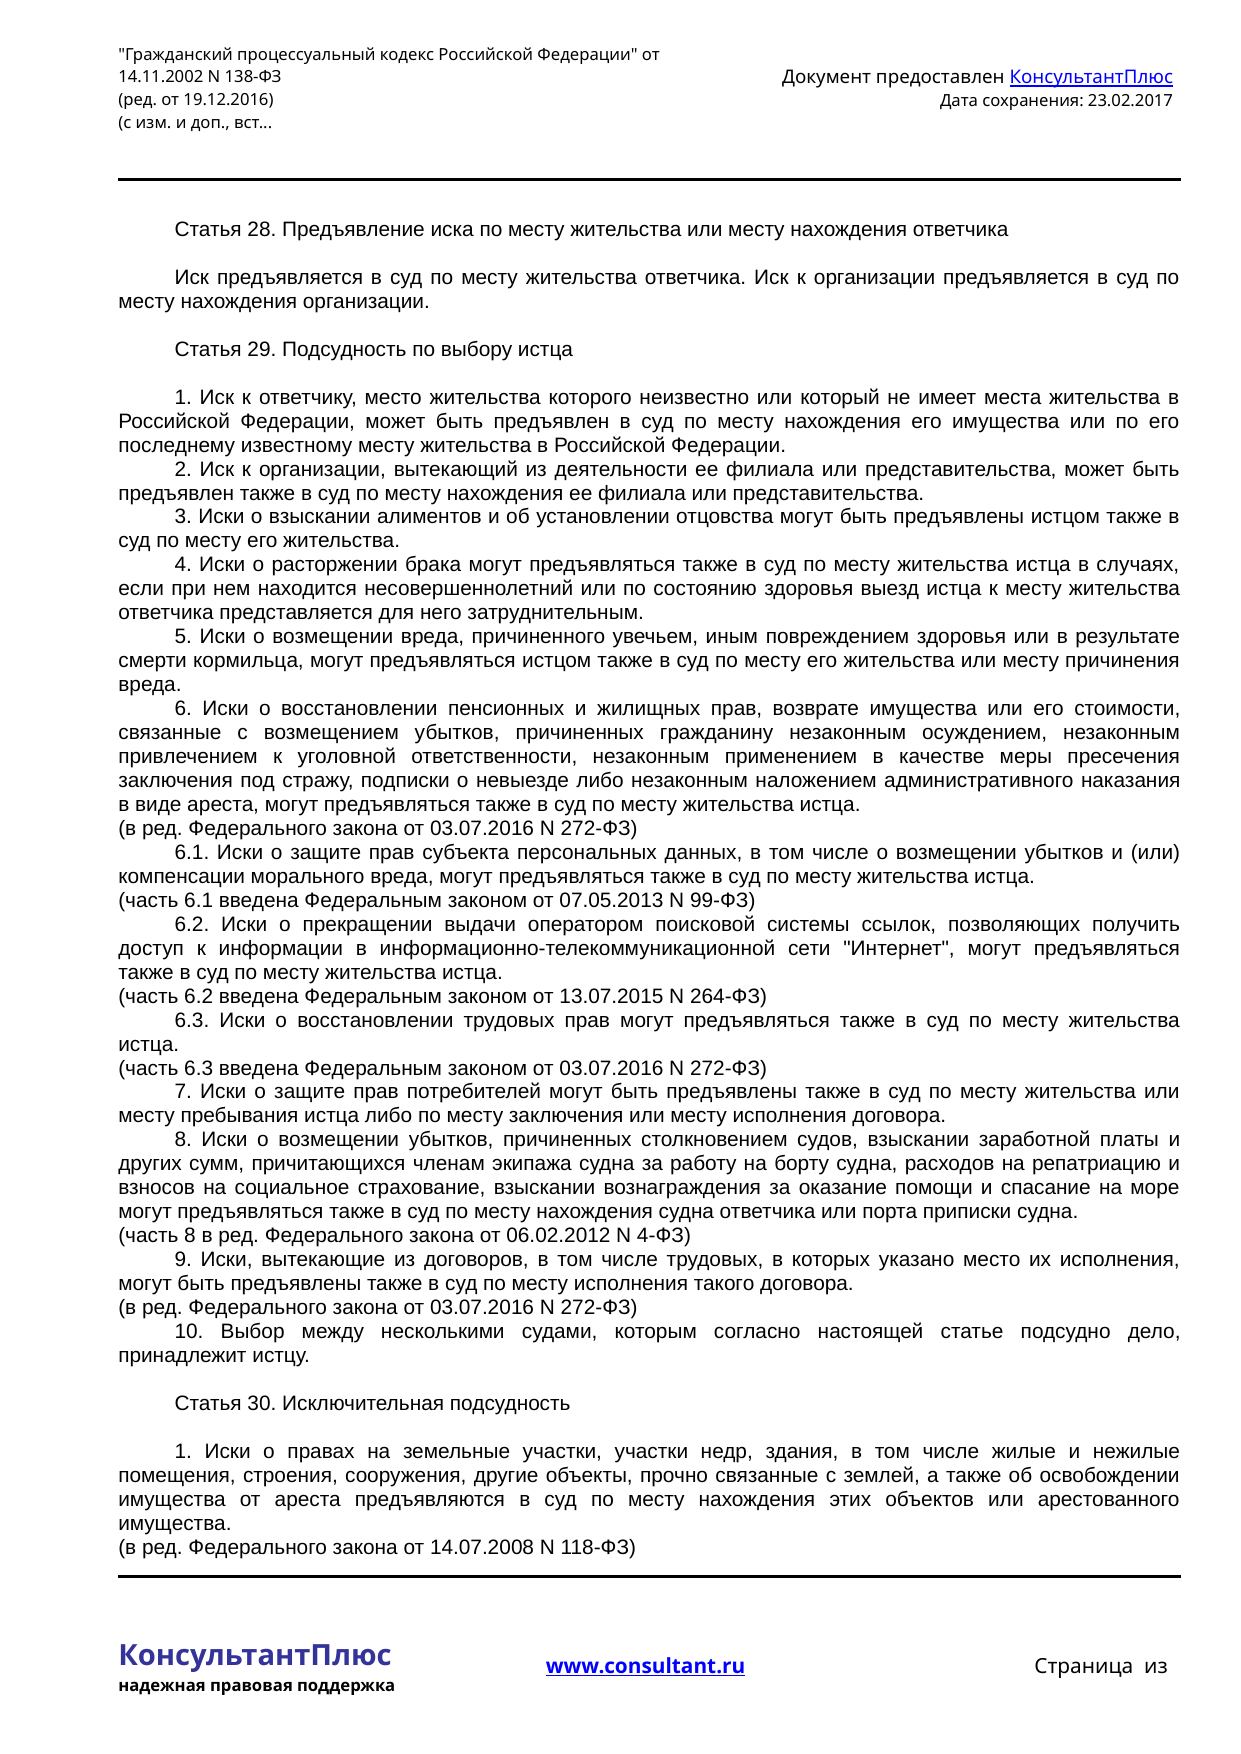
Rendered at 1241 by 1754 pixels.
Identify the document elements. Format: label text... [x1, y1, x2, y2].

subtitle Статья 30. Исключительная подсудность [118, 1391, 1181, 1415]
text (часть 6.3 введена Федеральным законом от 03.07.2016 N 272-ФЗ) [118, 1055, 1181, 1079]
text Иск предъявляется в суд по месту жительства ответчика. Иск к организации предъявляется в суд по месту нахождения организации. [118, 265, 1181, 313]
text (часть 8 в ред. Федерального закона от 06.02.2012 N 4-ФЗ) [118, 1223, 1181, 1247]
text 5. Иски о возмещении вреда, причиненного увечьем, иным повреждением здоровья или в результате смерти кормильца, могут предъявляться истцом также в суд по месту его жительства или месту причинения вреда. [118, 624, 1181, 696]
text 10. Выбор между несколькими судами, которым согласно настоящей статье подсудно дело, принадлежит истцу. [118, 1319, 1181, 1367]
text (часть 6.1 введена Федеральным законом от 07.05.2013 N 99-ФЗ) [118, 888, 1181, 912]
subtitle Статья 29. Подсудность по выбору истца [118, 337, 1181, 361]
text 1. Иски о правах на земельные участки, участки недр, здания, в том числе жилые и нежилые помещения, строения, сооружения, другие объекты, прочно связанные с землей, а также об освобождении имущества от ареста предъявляются в суд по месту нахождения этих объектов или арестованного имущества. [118, 1439, 1181, 1534]
text (в ред. Федерального закона от 14.07.2008 N 118-ФЗ) [118, 1534, 1181, 1558]
text 7. Иски о защите прав потребителей могут быть предъявлены также в суд по месту жительства или месту пребывания истца либо по месту заключения или месту исполнения договора. [118, 1079, 1181, 1127]
text (в ред. Федерального закона от 03.07.2016 N 272-ФЗ) [118, 816, 1181, 840]
subtitle Статья 28. Предъявление иска по месту жительства или месту нахождения ответчика [118, 217, 1181, 241]
text 6.3. Иски о восстановлении трудовых прав могут предъявляться также в суд по месту жительства истца. [118, 1007, 1181, 1055]
text (в ред. Федерального закона от 03.07.2016 N 272-ФЗ) [118, 1295, 1181, 1319]
text 2. Иск к организации, вытекающий из деятельности ее филиала или представительства, может быть предъявлен также в суд по месту нахождения ее филиала или представительства. [118, 456, 1181, 504]
text 1. Иск к ответчику, место жительства которого неизвестно или который не имеет места жительства в Российской Федерации, может быть предъявлен в суд по месту нахождения его имущества или по его последнему известному месту жительства в Российской Федерации. [118, 384, 1181, 456]
text 4. Иски о расторжении брака могут предъявляться также в суд по месту жительства истца в случаях, если при нем находится несовершеннолетний или по состоянию здоровья выезд истца к месту жительства ответчика представляется для него затруднительным. [118, 552, 1181, 624]
text (часть 6.2 введена Федеральным законом от 13.07.2015 N 264-ФЗ) [118, 983, 1181, 1007]
text 6. Иски о восстановлении пенсионных и жилищных прав, возврате имущества или его стоимости, связанные с возмещением убытков, причиненных гражданину незаконным осуждением, незаконным привлечением к уголовной ответственности, незаконным применением в качестве меры пресечения заключения под стражу, подписки о невыезде либо незаконным наложением административного наказания в виде ареста, могут предъявляться также в суд по месту жительства истца. [118, 696, 1181, 816]
text 8. Иски о возмещении убытков, причиненных столкновением судов, взыскании заработной платы и других сумм, причитающихся членам экипажа судна за работу на борту судна, расходов на репатриацию и взносов на социальное страхование, взыскании вознаграждения за оказание помощи и спасание на море могут предъявляться также в суд по месту нахождения судна ответчика или порта приписки судна. [118, 1127, 1181, 1223]
text 9. Иски, вытекающие из договоров, в том числе трудовых, в которых указано место их исполнения, могут быть предъявлены также в суд по месту исполнения такого договора. [118, 1247, 1181, 1295]
text 6.1. Иски о защите прав субъекта персональных данных, в том числе о возмещении убытков и (или) компенсации морального вреда, могут предъявляться также в суд по месту жительства истца. [118, 840, 1181, 888]
text 6.2. Иски о прекращении выдачи оператором поисковой системы ссылок, позволяющих получить доступ к информации в информационно-телекоммуникационной сети "Интернет", могут предъявляться также в суд по месту жительства истца. [118, 912, 1181, 983]
text 3. Иски о взыскании алиментов и об установлении отцовства могут быть предъявлены истцом также в суд по месту его жительства. [118, 504, 1181, 552]
